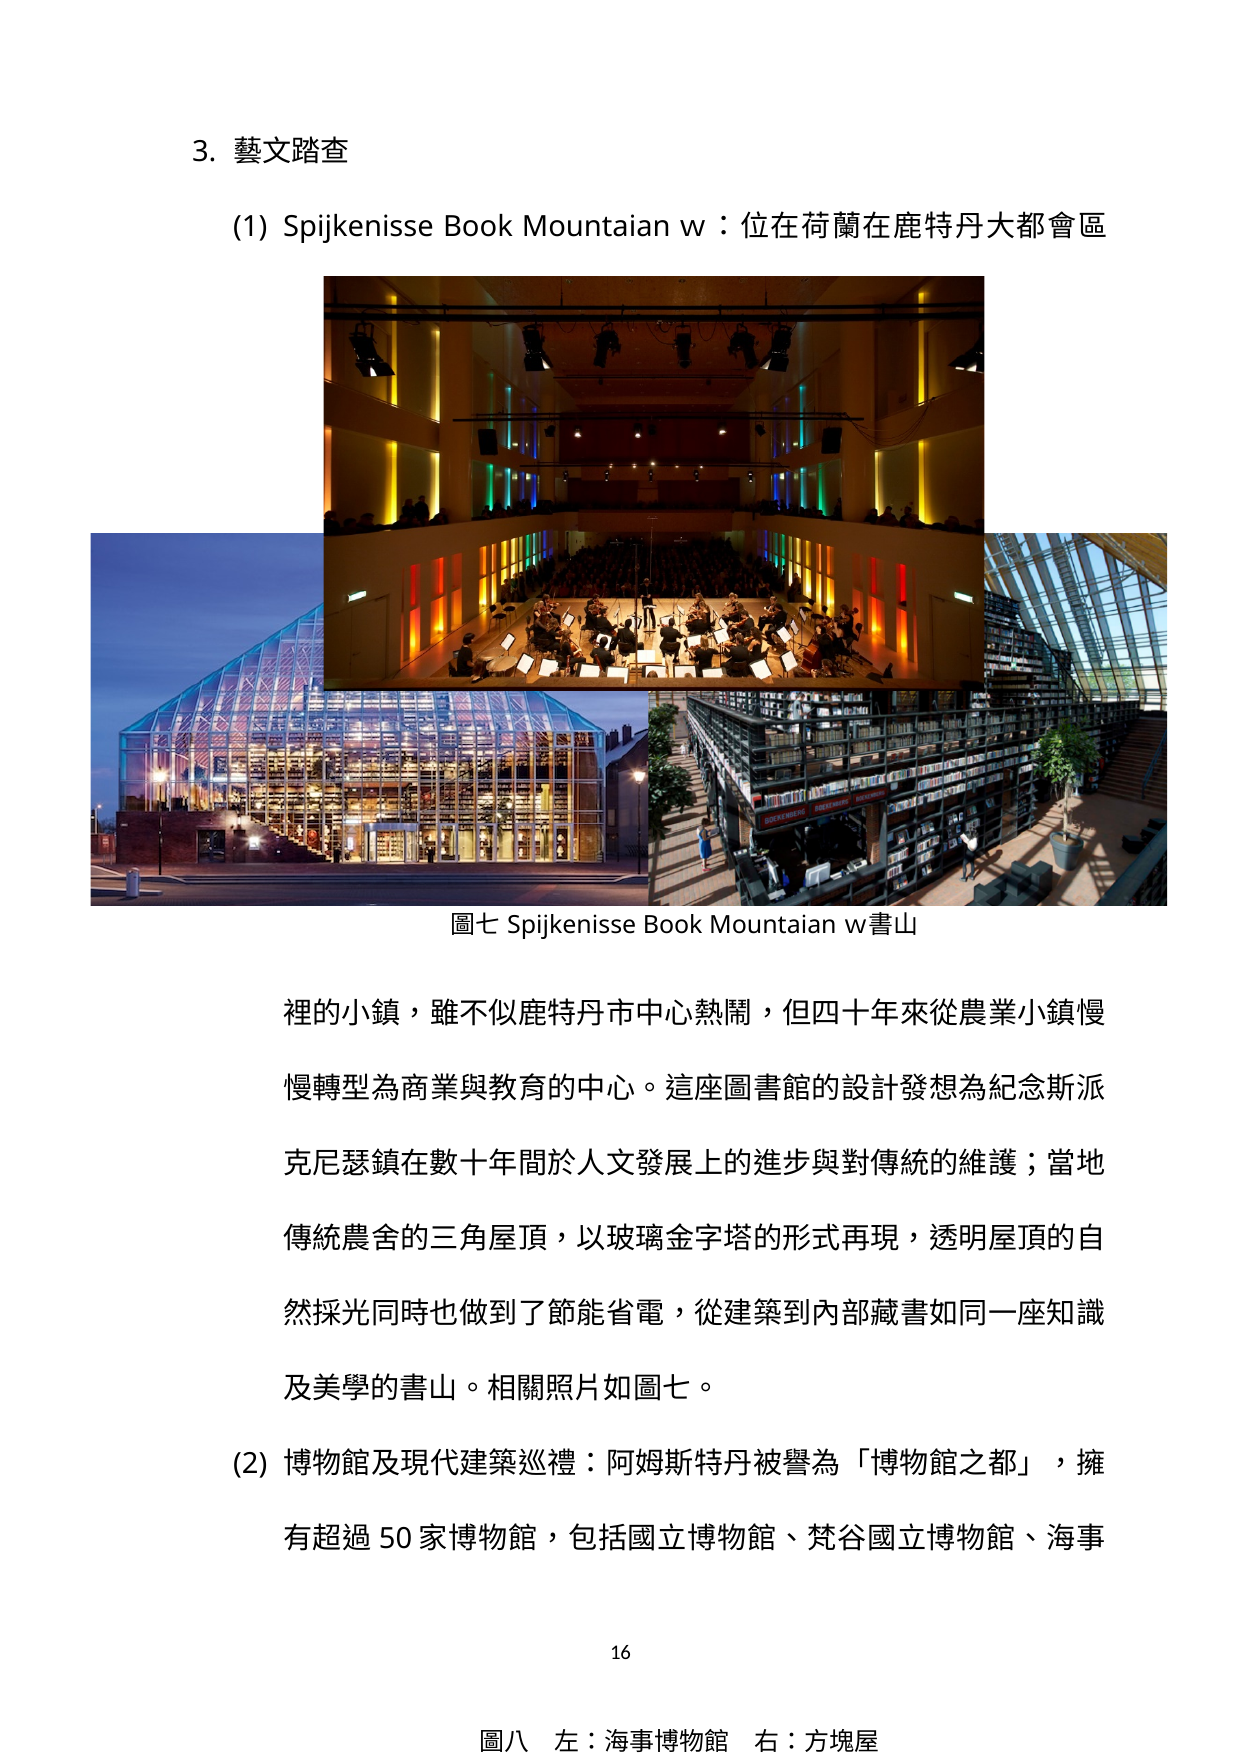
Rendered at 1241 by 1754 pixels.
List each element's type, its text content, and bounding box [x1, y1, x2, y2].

picture [90, 276, 1168, 906]
list Spijkenisse Book Mountaianｗ：位在荷蘭在鹿特丹大都會區裡的小鎮，雖不似鹿特丹市中心熱鬧，但四十年來從農業小鎮慢慢轉型為商業與教育的中心。這座圖書館的設計發想為紀念斯派克尼瑟鎮在數十年間於人文發展上的進步與對傳統的維護；當地傳統農舍的三角屋頂，以玻璃金字塔的形式再現，透明屋頂的自然採光同時也做到了節能省電，從建築到內部藏書如同一座知識及美學的書山。相關照片如圖七。 [233, 180, 1107, 533]
list Spijkenisse Book Mountaianｗ：位在荷蘭在鹿特丹大都會區裡的小鎮，雖不似鹿特丹市中心熱鬧，但四十年來從農業小鎮慢慢轉型為商業與教育的中心。這座圖書館的設計發想為紀念斯派克尼瑟鎮在數十年間於人文發展上的進步與對傳統的維護；當地傳統農舍的三角屋頂，以玻璃金字塔的形式再現，透明屋頂的自然採光同時也做到了節能省電，從建築到內部藏書如同一座知識及美學的書山。相關照片如圖七。 [233, 906, 1107, 1417]
list 藝文踏查 [148, 105, 1107, 180]
list 博物館及現代建築巡禮：阿姆斯特丹被譽為「博物館之都」，擁有超過50家博物館，包括國立博物館、梵谷國立博物館、海事 [233, 1417, 1107, 1567]
